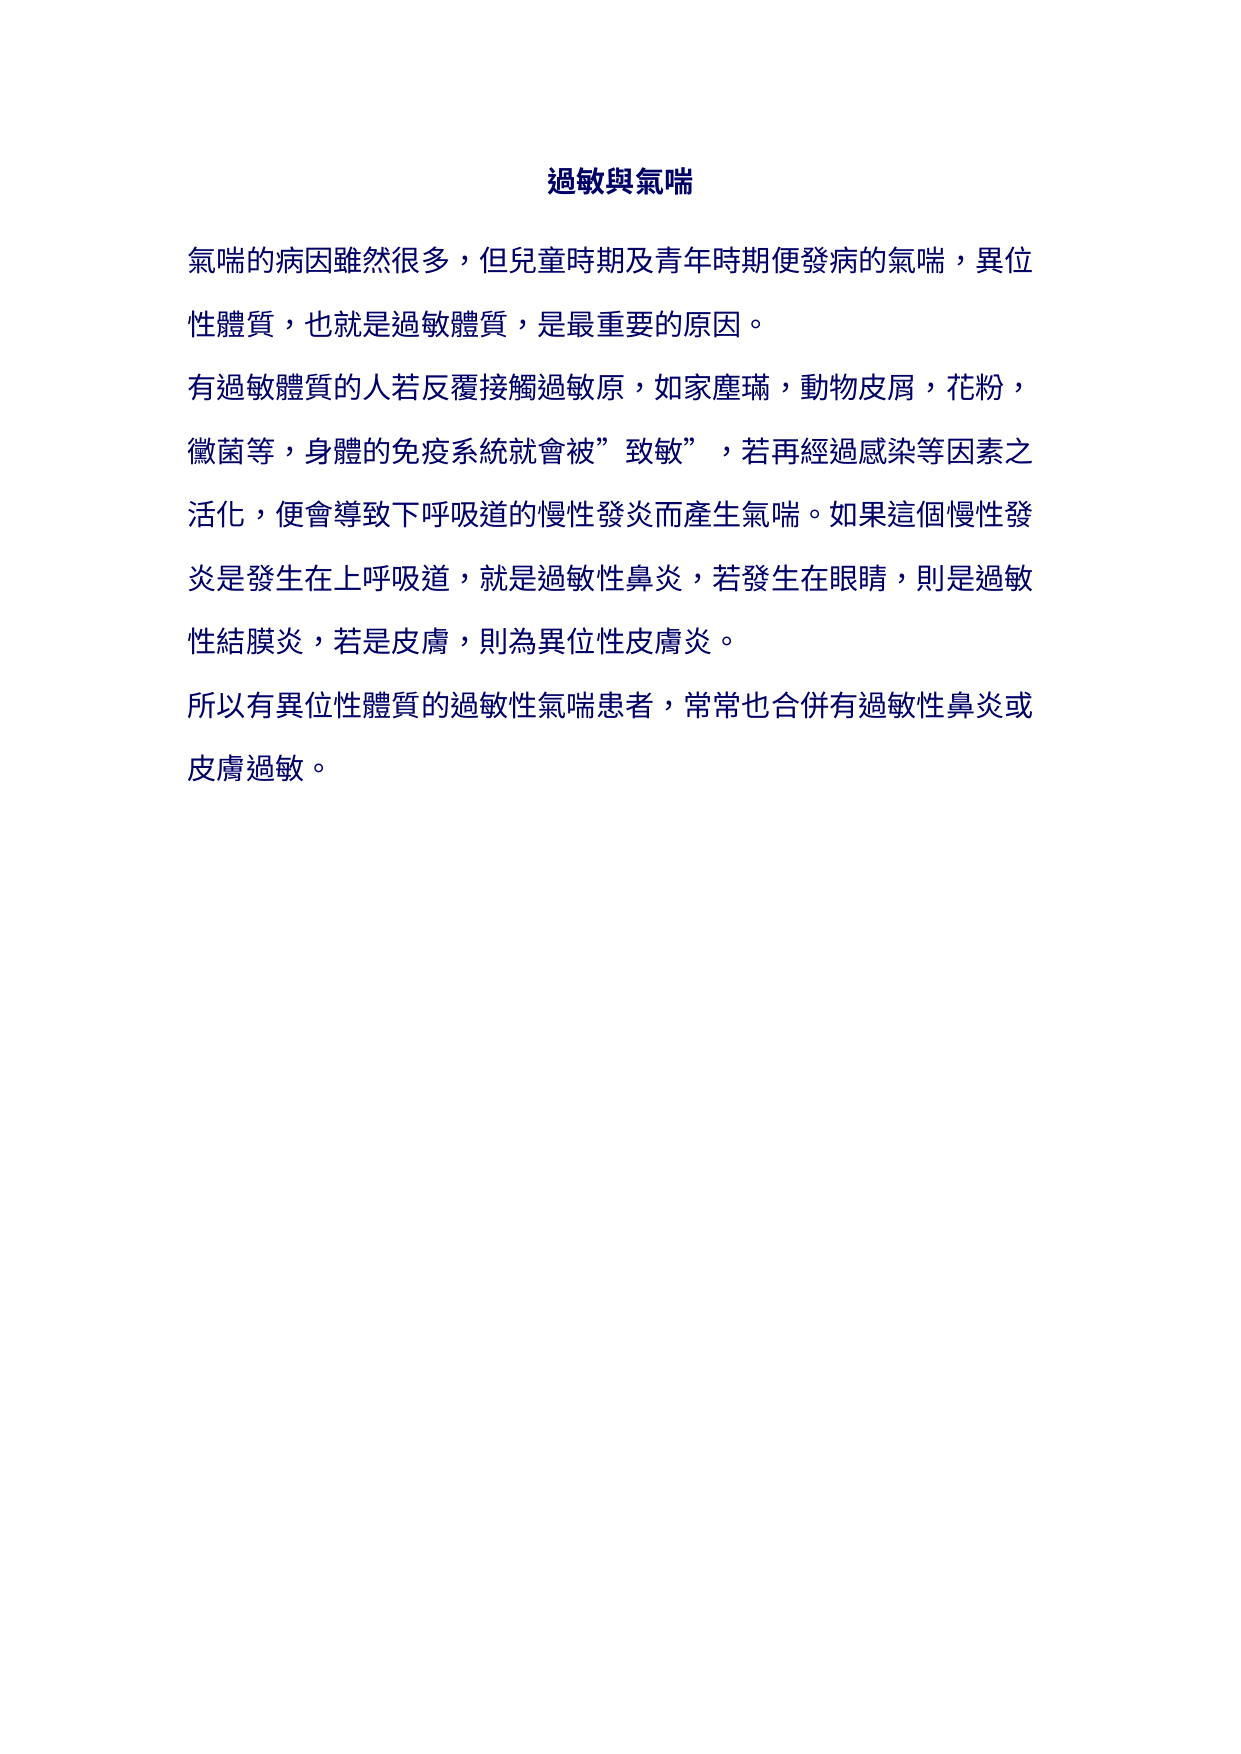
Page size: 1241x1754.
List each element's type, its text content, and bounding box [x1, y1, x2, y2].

text 所以有異位性體質的過敏性氣喘患者，常常也合併有過敏性鼻炎或皮膚過敏。 [187, 682, 1053, 788]
text 有過敏體質的人若反覆接觸過敏原，如家塵璊，動物皮屑，花粉，黴菌等，身體的免疫系統就會被”致敏”，若再經過感染等因素之活化，便會導致下呼吸道的慢性發炎而產生氣喘。如果這個慢性發炎是發生在上呼吸道，就是過敏性鼻炎，若發生在眼睛，則是過敏性結膜炎，若是皮膚，則為異位性皮膚炎。 [187, 365, 1053, 661]
text 氣喘的病因雖然很多，但兒童時期及青年時期便發病的氣喘，異位性體質，也就是過敏體質，是最重要的原因。 [187, 238, 1053, 344]
text 過敏與氣喘 [187, 158, 1053, 201]
